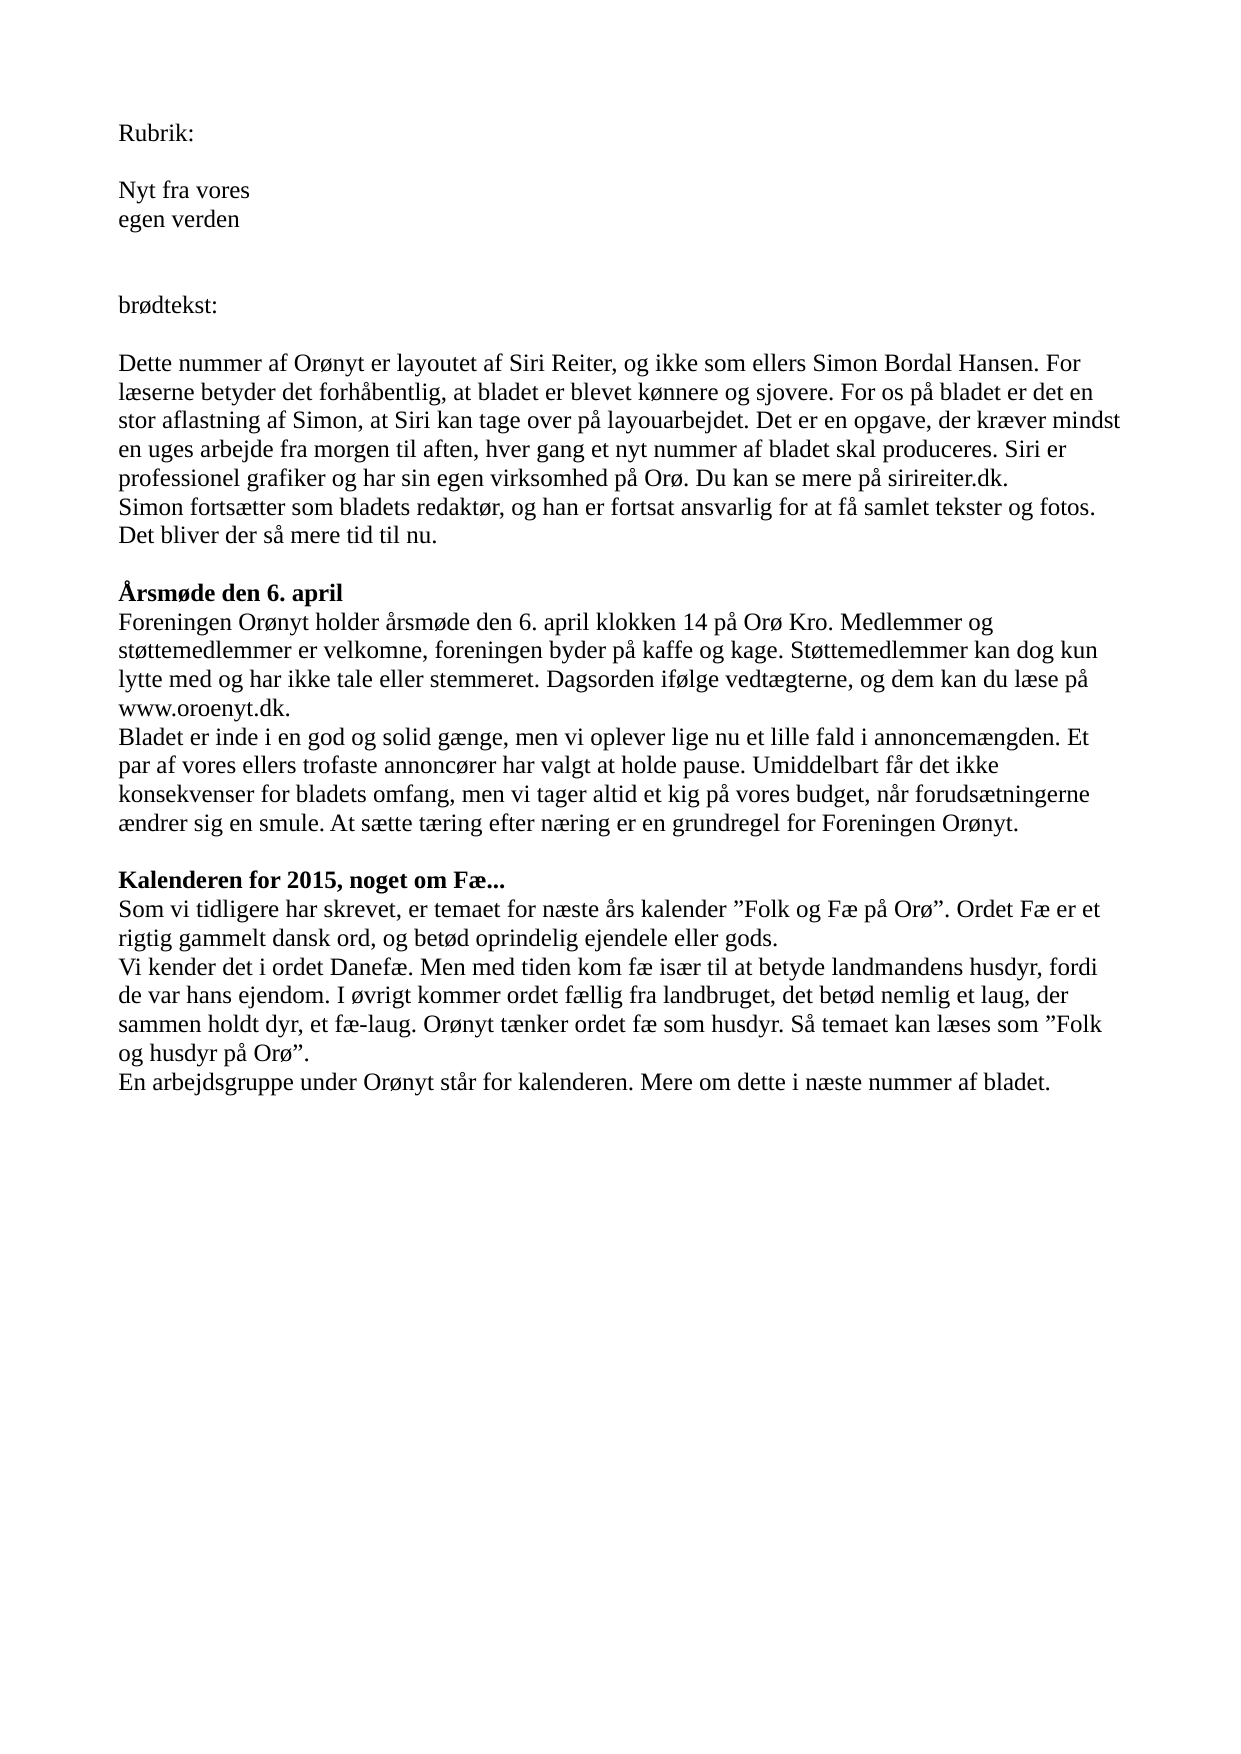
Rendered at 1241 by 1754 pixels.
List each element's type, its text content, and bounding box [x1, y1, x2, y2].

text Dette nummer af Orønyt er layoutet af Siri Reiter, og ikke som ellers Simon Bordal Hansen. For læserne betyder det forhåbentlig, at bladet er blevet kønnere og sjovere. For os på bladet er det en stor aflastning af Simon, at Siri kan tage over på layouarbejdet. Det er en opgave, der kræver mindst en uges arbejde fra morgen til aften, hver gang et nyt nummer af bladet skal produceres. Siri er professionel grafiker og har sin egen virksomhed på Orø. Du kan se mere på sirireiter.dk. [118, 348, 1122, 492]
text Simon fortsætter som bladets redaktør, og han er fortsat ansvarlig for at få samlet tekster og fotos. Det bliver der så mere tid til nu. [118, 492, 1122, 549]
text Vi kender det i ordet Danefæ. Men med tiden kom fæ især til at betyde landmandens husdyr, fordi de var hans ejendom. I øvrigt kommer ordet fællig fra landbruget, det betød nemlig et laug, der sammen holdt dyr, et fæ-laug. Orønyt tænker ordet fæ som husdyr. Så temaet kan læses som ”Folk og husdyr på Orø”. [118, 952, 1122, 1067]
text Kalenderen for 2015, noget om Fæ... [118, 866, 1122, 894]
text Bladet er inde i en god og solid gænge, men vi oplever lige nu et lille fald i annoncemængden. Et par af vores ellers trofaste annoncører har valgt at holde pause. Umiddelbart får det ikke konsekvenser for bladets omfang, men vi tager altid et kig på vores budget, når forudsætningerne ændrer sig en smule. At sætte tæring efter næring er en grundregel for Foreningen Orønyt. [118, 722, 1122, 837]
text En arbejdsgruppe under Orønyt står for kalenderen. Mere om dette i næste nummer af bladet. [118, 1067, 1122, 1096]
text Som vi tidligere har skrevet, er temaet for næste års kalender ”Folk og Fæ på Orø”. Ordet Fæ er et rigtig gammelt dansk ord, og betød oprindelig ejendele eller gods. [118, 894, 1122, 952]
text Årsmøde den 6. april [118, 578, 1122, 607]
text Rubrik: [118, 118, 1122, 147]
text Foreningen Orønyt holder årsmøde den 6. april klokken 14 på Orø Kro. Medlemmer og støttemedlemmer er velkomne, foreningen byder på kaffe og kage. Støttemedlemmer kan dog kun lytte med og har ikke tale eller stemmeret. Dagsorden ifølge vedtægterne, og dem kan du læse på www.oroenyt.dk. [118, 607, 1122, 722]
text brødtekst: [118, 291, 1122, 319]
text egen verden [118, 204, 1122, 233]
text Nyt fra vores [118, 176, 1122, 204]
